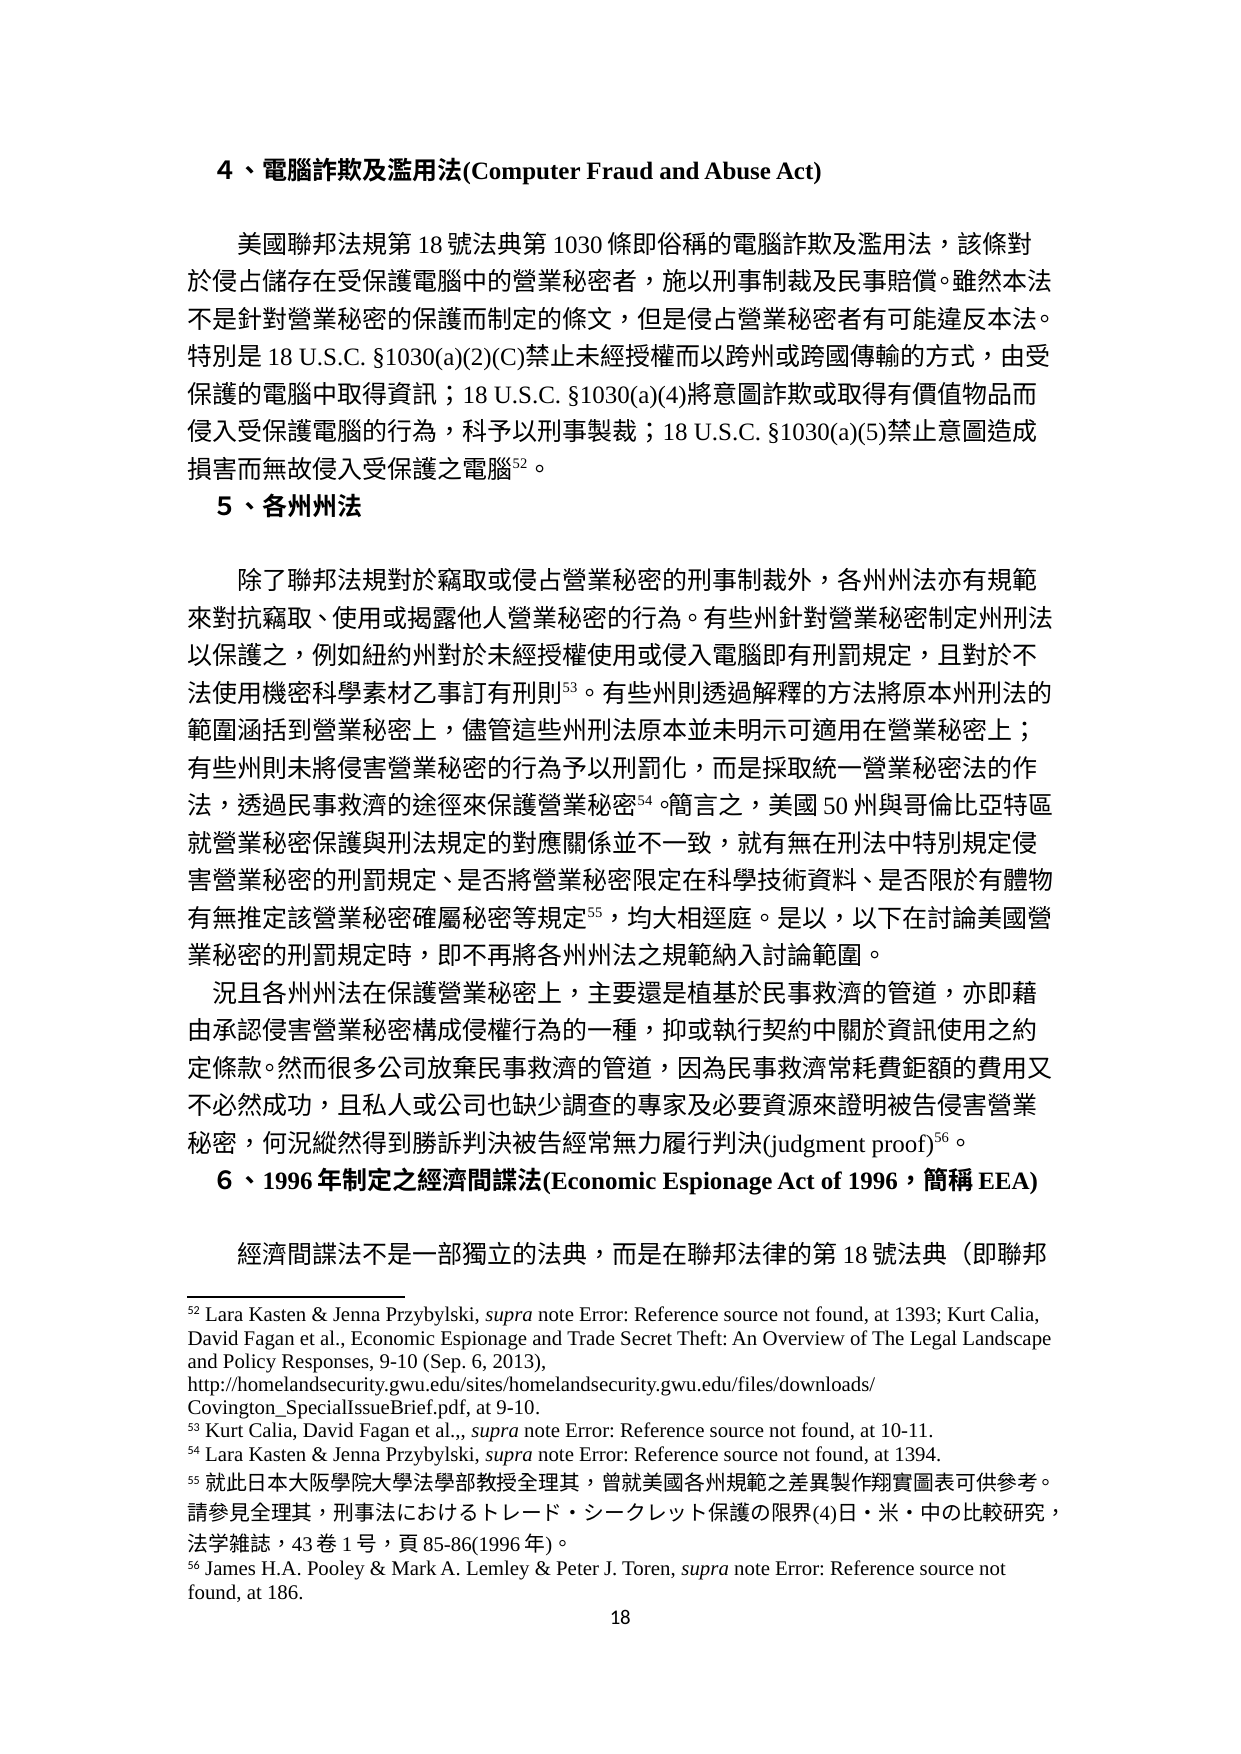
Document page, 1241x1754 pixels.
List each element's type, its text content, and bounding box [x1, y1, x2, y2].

text Lara Kasten & Jenna Przybylski, supra note 錯誤：找不到參照來源, at 1394. [187, 1443, 1053, 1466]
subtitle ４、電腦詐欺及濫用法(Computer Fraud and Abuse Act) [187, 150, 1053, 187]
text 美國聯邦法規第18號法典第1030條即俗稱的電腦詐欺及濫用法，該條對於侵占儲存在受保護電腦中的營業秘密者，施以刑事制裁及民事賠償。雖然本法不是針對營業秘密的保護而制定的條文，但是侵占營業秘密者有可能違反本法。特別是18 U.S.C. §1030(a)(2)(C)禁止未經授權而以跨州或跨國傳輸的方式，由受保護的電腦中取得資訊；18 U.S.C. §1030(a)(4)將意圖詐欺或取得有價值物品而侵入受保護電腦的行為，科予以刑事製裁；18 U.S.C. §1030(a)(5)禁止意圖造成損害而無故侵入受保護之電腦。 [187, 224, 1053, 486]
subtitle ５、各州州法 [187, 486, 1053, 524]
text 經濟間諜法不是一部獨立的法典，而是在聯邦法律的第18號法典（即聯邦 [187, 1234, 1053, 1271]
text James H.A. Pooley & Mark A. Lemley & Peter J. Toren, supra note 錯誤：找不到參照來源, at 186. [187, 1557, 1053, 1604]
subtitle ６、1996年制定之經濟間諜法(Economic Espionage Act of 1996，簡稱EEA) [187, 1160, 1053, 1197]
text 況且各州州法在保護營業秘密上，主要還是植基於民事救濟的管道，亦即藉由承認侵害營業秘密構成侵權行為的一種，抑或執行契約中關於資訊使用之約定條款。然而很多公司放棄民事救濟的管道，因為民事救濟常耗費鉅額的費用又不必然成功，且私人或公司也缺少調查的專家及必要資源來證明被告侵害營業秘密，何況縱然得到勝訴判決被告經常無力履行判決(judgment proof)。 [187, 972, 1053, 1160]
text 就此日本大阪學院大學法學部教授全理其，曾就美國各州規範之差異製作翔實圖表可供參考。請參見全理其，刑事法におけるトレード・シークレット保護の限界(4)日・米・中の比較研究，法学雑誌，43卷1号，頁85-86(1996年)。 [187, 1466, 1053, 1557]
text Kurt Calia, David Fagan et al.,, supra note 錯誤：找不到參照來源, at 10-11. [187, 1419, 1053, 1443]
text 除了聯邦法規對於竊取或侵占營業秘密的刑事制裁外，各州州法亦有規範來對抗竊取、使用或揭露他人營業秘密的行為。有些州針對營業秘密制定州刑法以保護之，例如紐約州對於未經授權使用或侵入電腦即有刑罰規定，且對於不法使用機密科學素材乙事訂有刑則。有些州則透過解釋的方法將原本州刑法的範圍涵括到營業秘密上，儘管這些州刑法原本並未明示可適用在營業秘密上；有些州則未將侵害營業秘密的行為予以刑罰化，而是採取統一營業秘密法的作法，透過民事救濟的途徑來保護營業秘密。簡言之，美國50州與哥倫比亞特區就營業秘密保護與刑法規定的對應關係並不一致，就有無在刑法中特別規定侵害營業秘密的刑罰規定、是否將營業秘密限定在科學技術資料、是否限於有體物、有無推定該營業秘密確屬秘密等規定，均大相逕庭。是以，以下在討論美國營業秘密的刑罰規定時，即不再將各州州法之規範納入討論範圍。 [187, 560, 1053, 972]
text Lara Kasten & Jenna Przybylski, supra note 錯誤：找不到參照來源, at 1393; Kurt Calia, David Fagan et al., Economic Espionage and Trade Secret Theft: An Overview of The Legal Landscape and Policy Responses, 9-10 (Sep. 6, 2013), http://homelandsecurity.gwu.edu/sites/homelandsecurity.gwu.edu/files/downloads/Covington_SpecialIssueBrief.pdf, at 9-10. [187, 1303, 1053, 1419]
